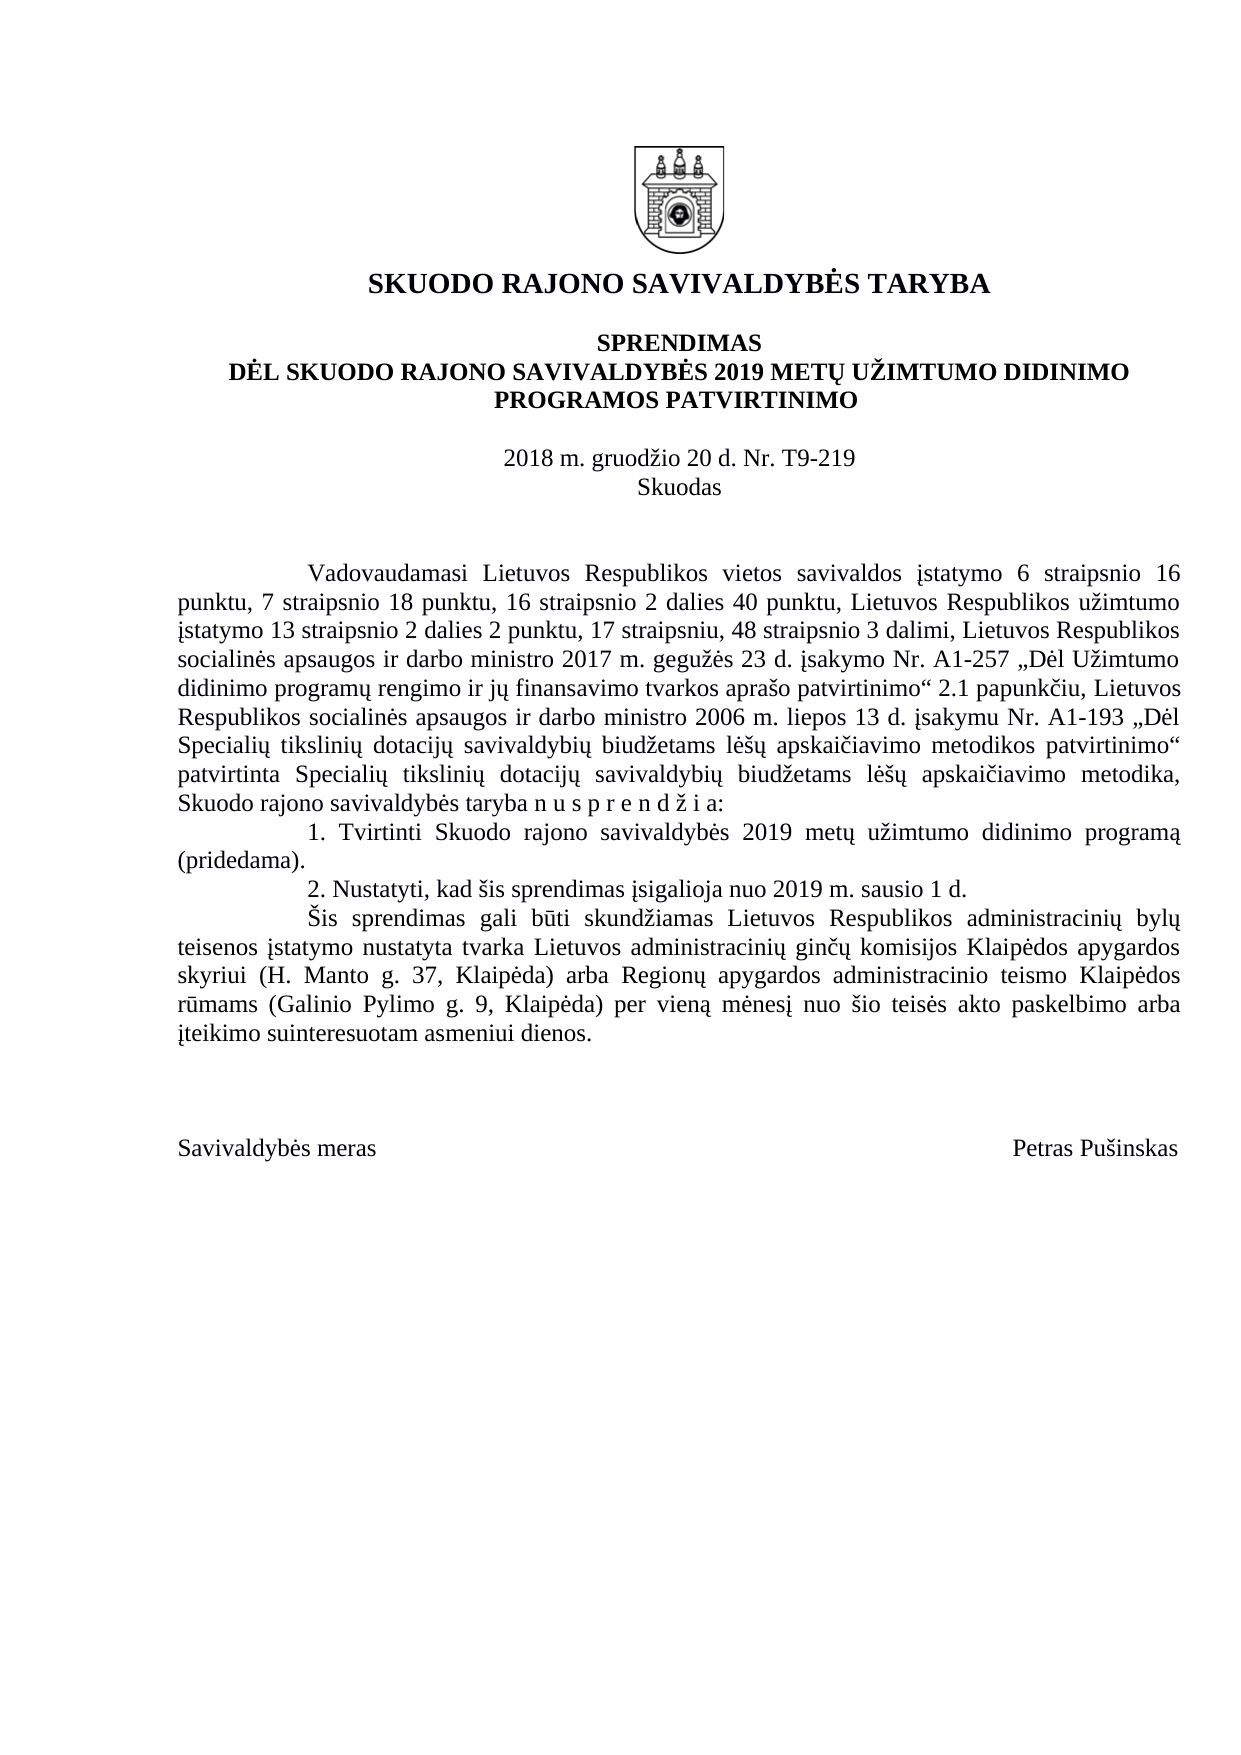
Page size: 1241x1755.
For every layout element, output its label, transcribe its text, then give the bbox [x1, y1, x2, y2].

text DĖL SKUODO RAJONO SAVIVALDYBĖS 2019 METŲ UŽIMTUMO DIDINIMO PROGRAMOS PATVIRTINIMO [177, 357, 1181, 414]
text SKUODO RAJONO SAVIVALDYBĖS TARYBA [177, 266, 1181, 299]
text SPRENDIMAS [177, 328, 1181, 357]
text 1. Tvirtinti Skuodo rajono savivaldybės 2019 metų užimtumo didinimo programą (pridedama). [177, 817, 1181, 874]
text Savivaldybės meras Petras Pušinskas [177, 1133, 1181, 1162]
text Vadovaudamasi Lietuvos Respublikos vietos savivaldos įstatymo 6 straipsnio 16 punktu, 7 straipsnio 18 punktu, 16 straipsnio 2 dalies 40 punktu, Lietuvos Respublikos užimtumo įstatymo 13 straipsnio 2 dalies 2 punktu, 17 straipsniu, 48 straipsnio 3 dalimi, Lietuvos Respublikos socialinės apsaugos ir darbo ministro 2017 m. gegužės 23 d. įsakymo Nr. A1-257 „Dėl Užimtumo didinimo programų rengimo ir jų finansavimo tvarkos aprašo patvirtinimo“ 2.1 papunkčiu, Lietuvos Respublikos socialinės apsaugos ir darbo ministro 2006 m. liepos 13 d. įsakymu Nr. A1-193 „Dėl Specialių tikslinių dotacijų savivaldybių biudžetams lėšų apskaičiavimo metodikos patvirtinimo“ patvirtinta Specialių tikslinių dotacijų savivaldybių biudžetams lėšų apskaičiavimo metodika, Skuodo rajono savivaldybės taryba n u s p r e n d ž i a: [177, 558, 1181, 817]
text Šis sprendimas gali būti skundžiamas Lietuvos Respublikos administracinių bylų teisenos įstatymo nustatyta tvarka Lietuvos administracinių ginčų komisijos Klaipėdos apygardos skyriui (H. Manto g. 37, Klaipėda) arba Regionų apygardos administracinio teismo Klaipėdos rūmams (Galinio Pylimo g. 9, Klaipėda) per vieną mėnesį nuo šio teisės akto paskelbimo arba įteikimo suinteresuotam asmeniui dienos. [177, 903, 1181, 1047]
text 2. Nustatyti, kad šis sprendimas įsigalioja nuo 2019 m. sausio 1 d. [177, 874, 1181, 903]
text Skuodas [177, 472, 1181, 501]
text 2018 m. gruodžio 20 d. Nr. T9-219 [177, 443, 1181, 472]
